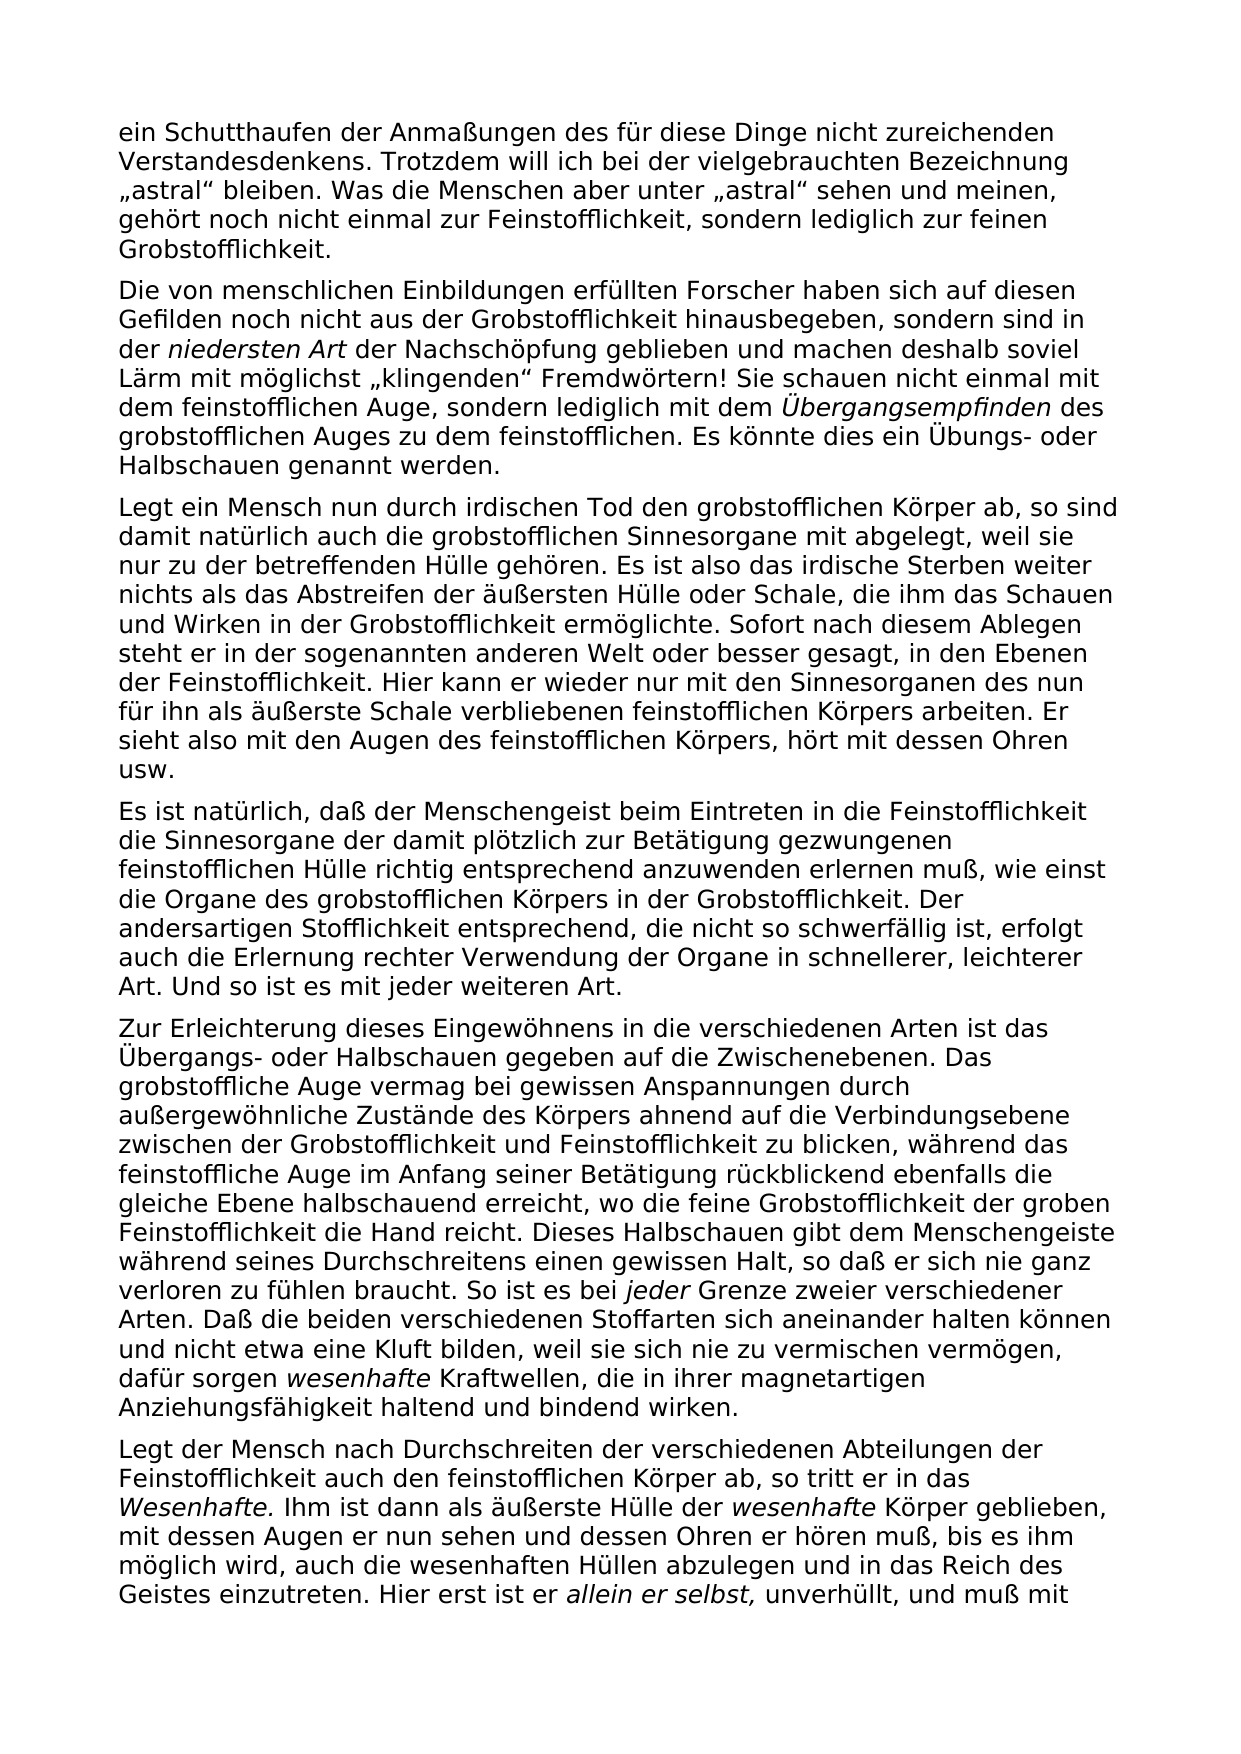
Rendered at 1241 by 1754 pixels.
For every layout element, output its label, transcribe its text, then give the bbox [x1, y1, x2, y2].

text Es ist natürlich, daß der Menschengeist beim Eintreten in die Feinstofflichkeit die Sinnesorgane der damit plötzlich zur Betätigung gezwungenen feinstofflichen Hülle richtig entsprechend anzuwenden erlernen muß, wie einst die Organe des grobstofflichen Körpers in der Grobstofflichkeit. Der andersartigen Stofflichkeit entsprechend, die nicht so schwerfällig ist, erfolgt auch die Erlernung rechter Verwendung der Organe in schnellerer, leichterer Art. Und so ist es mit jeder weiteren Art. [118, 797, 1122, 1001]
text Legt der Mensch nach Durchschreiten der verschiedenen Abteilungen der Feinstofflichkeit auch den feinstofflichen Körper ab, so tritt er in das Wesenhafte. Ihm ist dann als äußerste Hülle der wesenhafte Körper geblieben, mit dessen Augen er nun sehen und dessen Ohren er hören muß, bis es ihm möglich wird, auch die wesenhaften Hüllen abzulegen und in das Reich des Geistes einzutreten. Hier erst ist er allein er selbst, unverhüllt, und muß mit [118, 1435, 1122, 1610]
text ein Schutthaufen der Anmaßungen des für diese Dinge nicht zureichenden Verstandesdenkens. Trotzdem will ich bei der vielgebrauchten Bezeichnung „astral“ bleiben. Was die Menschen aber unter „astral“ sehen und meinen, gehört noch nicht einmal zur Feinstofflichkeit, sondern lediglich zur feinen Grobstofflichkeit. [118, 118, 1122, 264]
text Legt ein Mensch nun durch irdischen Tod den grobstofflichen Körper ab, so sind damit natürlich auch die grobstofflichen Sinnesorgane mit abgelegt, weil sie nur zu der betreffenden Hülle gehören. Es ist also das irdische Sterben weiter nichts als das Abstreifen der äußersten Hülle oder Schale, die ihm das Schauen und Wirken in der Grobstofflichkeit ermöglichte. Sofort nach diesem Ablegen steht er in der sogenannten anderen Welt oder besser gesagt, in den Ebenen der Feinstofflichkeit. Hier kann er wieder nur mit den Sinnesorganen des nun für ihn als äußerste Schale verbliebenen feinstofflichen Körpers arbeiten. Er sieht also mit den Augen des feinstofflichen Körpers, hört mit dessen Ohren usw. [118, 493, 1122, 785]
text Die von menschlichen Einbildungen erfüllten Forscher haben sich auf diesen Gefilden noch nicht aus der Grobstofflichkeit hinausbegeben, sondern sind in der niedersten Art der Nachschöpfung geblieben und machen deshalb soviel Lärm mit möglichst „klingenden“ Fremdwörtern! Sie schauen nicht einmal mit dem feinstofflichen Auge, sondern lediglich mit dem Übergangsempfinden des grobstofflichen Auges zu dem feinstofflichen. Es könnte dies ein Übungs- oder Halbschauen genannt werden. [118, 276, 1122, 481]
text Zur Erleichterung dieses Eingewöhnens in die verschiedenen Arten ist das Übergangs- oder Halbschauen gegeben auf die Zwischenebenen. Das grobstoffliche Auge vermag bei gewissen Anspannungen durch außergewöhnliche Zustände des Körpers ahnend auf die Verbindungsebene zwischen der Grobstofflichkeit und Feinstofflichkeit zu blicken, während das feinstoffliche Auge im Anfang seiner Betätigung rückblickend ebenfalls die gleiche Ebene halbschauend erreicht, wo die feine Grobstofflichkeit der groben Feinstofflichkeit die Hand reicht. Dieses Halbschauen gibt dem Menschengeiste während seines Durchschreitens einen gewissen Halt, so daß er sich nie ganz verloren zu fühlen braucht. So ist es bei jeder Grenze zweier verschiedener Arten. Daß die beiden verschiedenen Stoffarten sich aneinander halten können und nicht etwa eine Kluft bilden, weil sie sich nie zu vermischen vermögen, dafür sorgen wesenhafte Kraftwellen, die in ihrer magnetartigen Anziehungsfähigkeit haltend und bindend wirken. [118, 1014, 1122, 1422]
